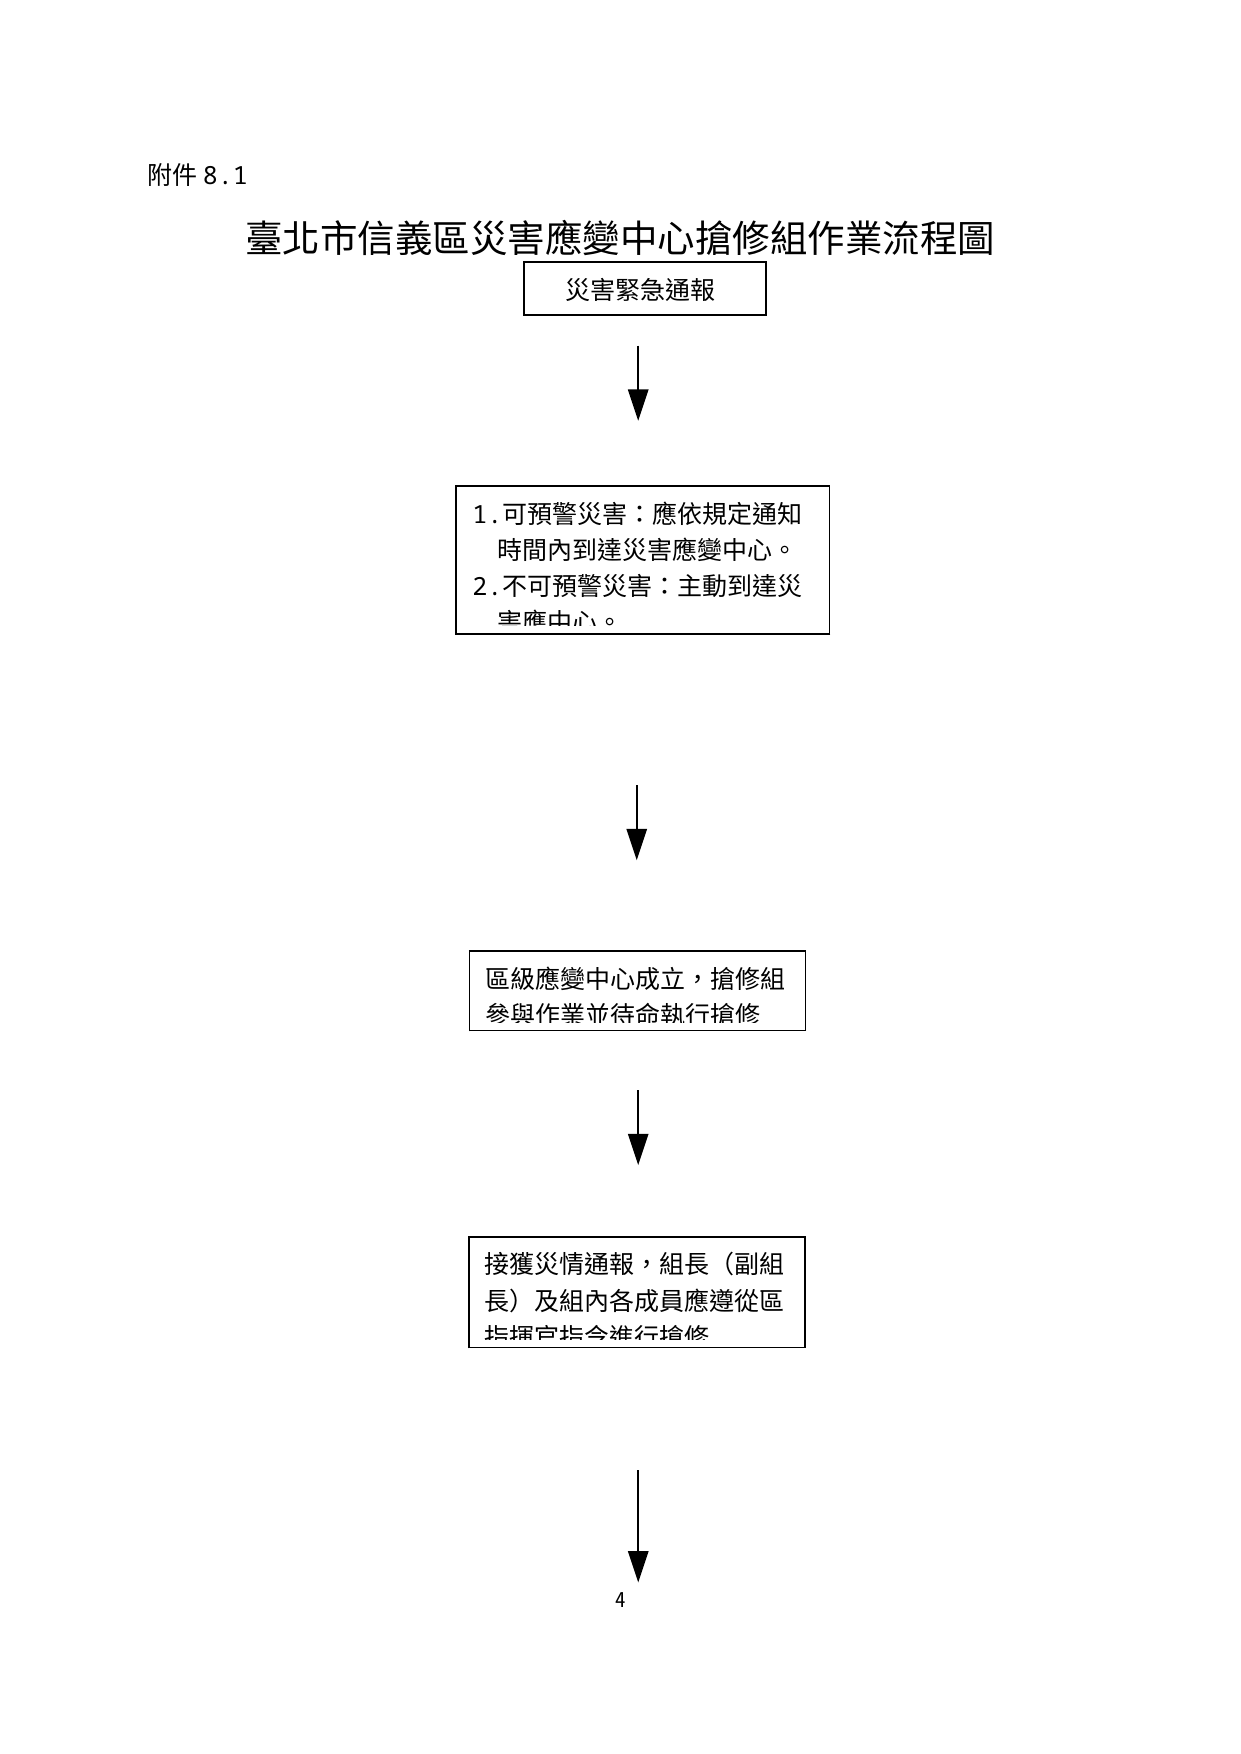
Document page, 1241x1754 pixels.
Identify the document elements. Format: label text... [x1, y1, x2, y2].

text 災害緊急通報 [540, 270, 751, 307]
text 1.可預警災害：應依規定通知時間內到達災害應變中心。 [472, 494, 814, 567]
text 區級應變中心成立，搶修組參與作業並待命執行搶修 [485, 959, 790, 1022]
text 臺北市信義區災害應變中心搶修組作業流程圖 [148, 194, 1092, 257]
text 接獲災情通報，組長（副組長）及組內各成員應遵從區指揮官指令進行搶修 [484, 1245, 789, 1339]
text 2.不可預警災害：主動到達災害應中心。 [472, 567, 814, 626]
text 附件8.1 [148, 132, 1092, 194]
